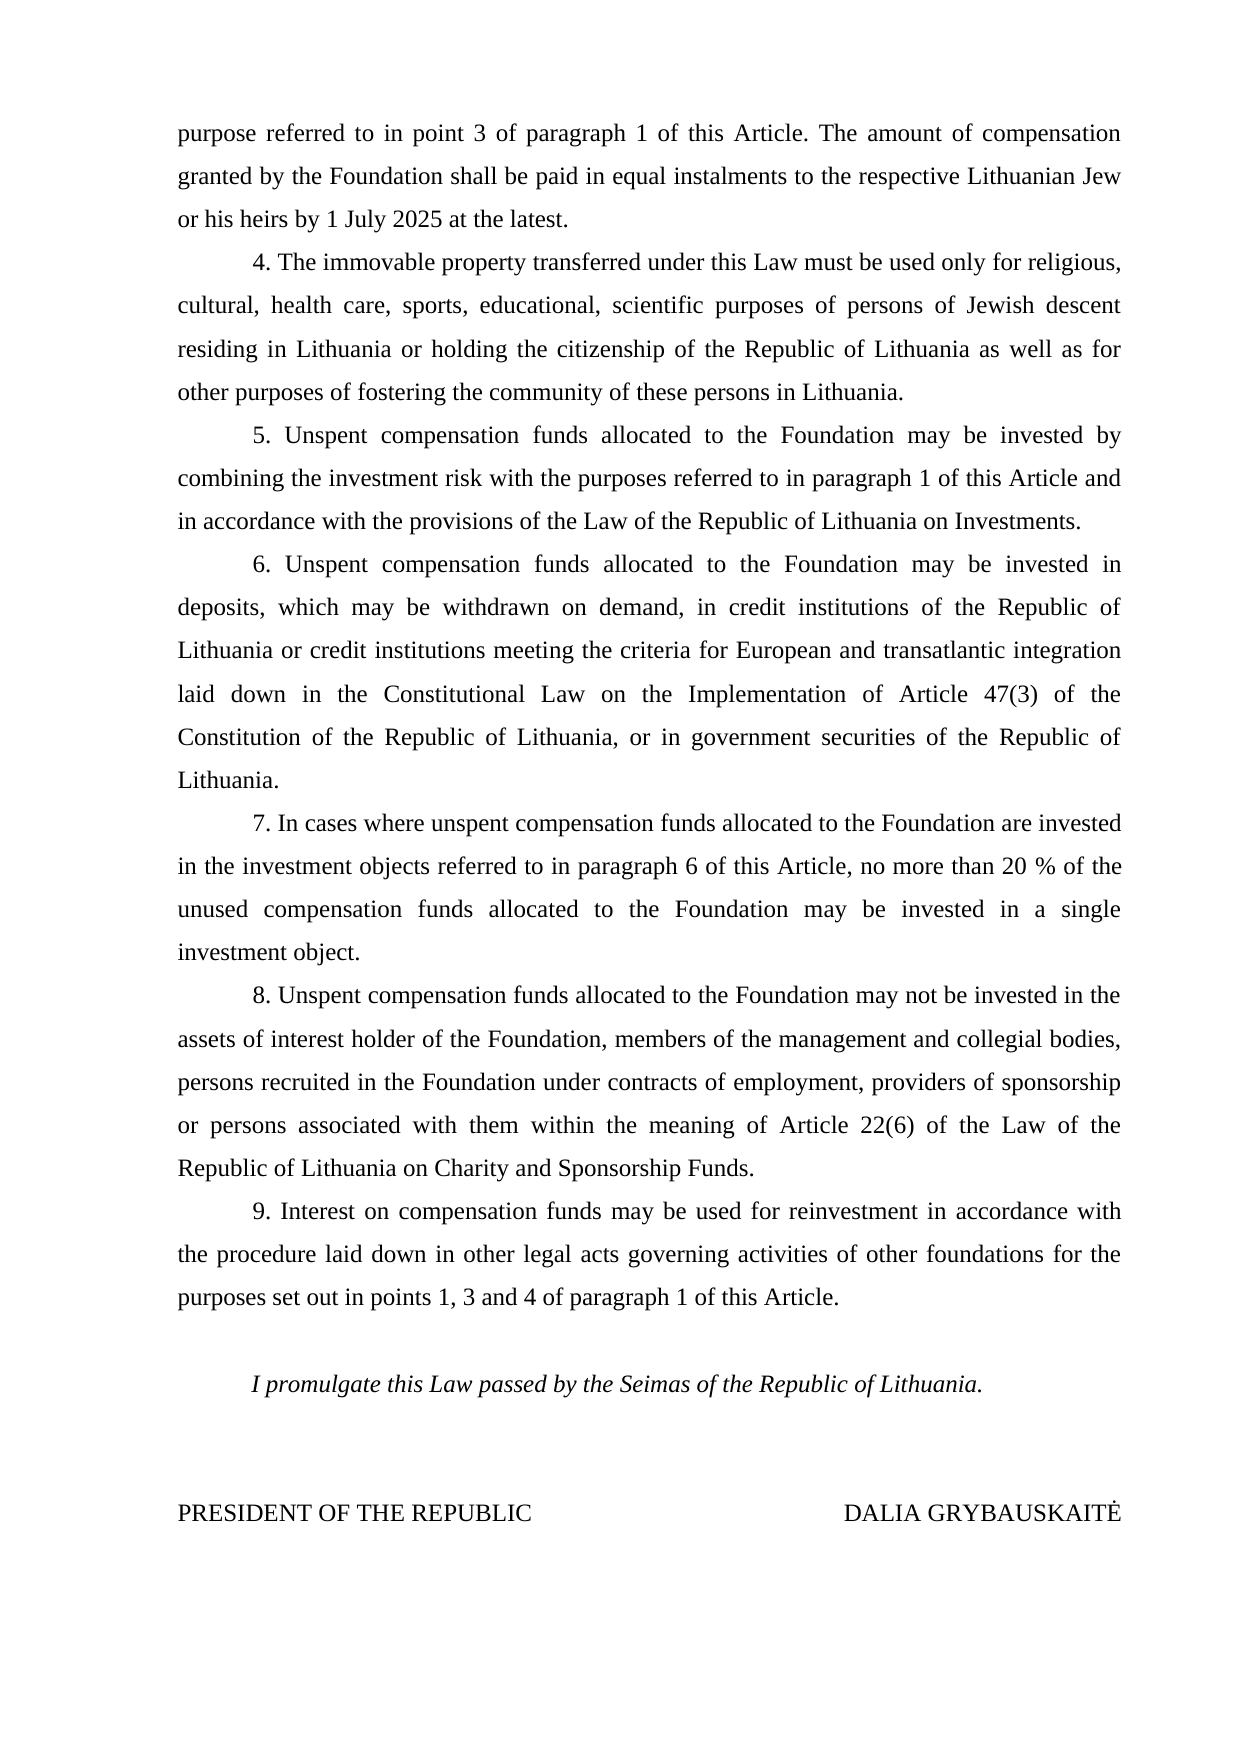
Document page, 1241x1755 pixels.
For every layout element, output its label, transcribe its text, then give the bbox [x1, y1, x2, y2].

text 7. In cases where unspent compensation funds allocated to the Foundation are invested in the investment objects referred to in paragraph 6 of this Article, no more than 20 % of the unused compensation funds allocated to the Foundation may be invested in a single investment object. [177, 808, 1122, 966]
text 5. Unspent compensation funds allocated to the Foundation may be invested by combining the investment risk with the purposes referred to in paragraph 1 of this Article and in accordance with the provisions of the Law of the Republic of Lithuania on Investments. [177, 420, 1122, 535]
text 8. Unspent compensation funds allocated to the Foundation may not be invested in the assets of interest holder of the Foundation, members of the management and collegial bodies, persons recruited in the Foundation under contracts of employment, providers of sponsorship or persons associated with them within the meaning of Article 22(6) of the Law of the Republic of Lithuania on Charity and Sponsorship Funds. [177, 981, 1122, 1182]
text purpose referred to in point 3 of paragraph 1 of this Article. The amount of compensation granted by the Foundation shall be paid in equal instalments to the respective Lithuanian Jew or his heirs by 1 July 2025 at the latest. [177, 118, 1122, 233]
text 4. The immovable property transferred under this Law must be used only for religious, cultural, health care, sports, educational, scientific purposes of persons of Jewish descent residing in Lithuania or holding the citizenship of the Republic of Lithuania as well as for other purposes of fostering the community of these persons in Lithuania. [177, 247, 1122, 406]
text 6. Unspent compensation funds allocated to the Foundation may be invested in deposits, which may be withdrawn on demand, in credit institutions of the Republic of Lithuania or credit institutions meeting the criteria for European and transatlantic integration laid down in the Constitutional Law on the Implementation of Article 47(3) of the Constitution of the Republic of Lithuania, or in government securities of the Republic of Lithuania. [177, 549, 1122, 794]
text PRESIDENT OF THE REPUBLIC DALIA GRYBAUSKAITĖ [177, 1498, 1122, 1527]
text 9. Interest on compensation funds may be used for reinvestment in accordance with the procedure laid down in other legal acts governing activities of other foundations for the purposes set out in points 1, 3 and 4 of paragraph 1 of this Article. [177, 1196, 1122, 1311]
text I promulgate this Law passed by the Seimas of the Republic of Lithuania. [177, 1369, 1122, 1397]
